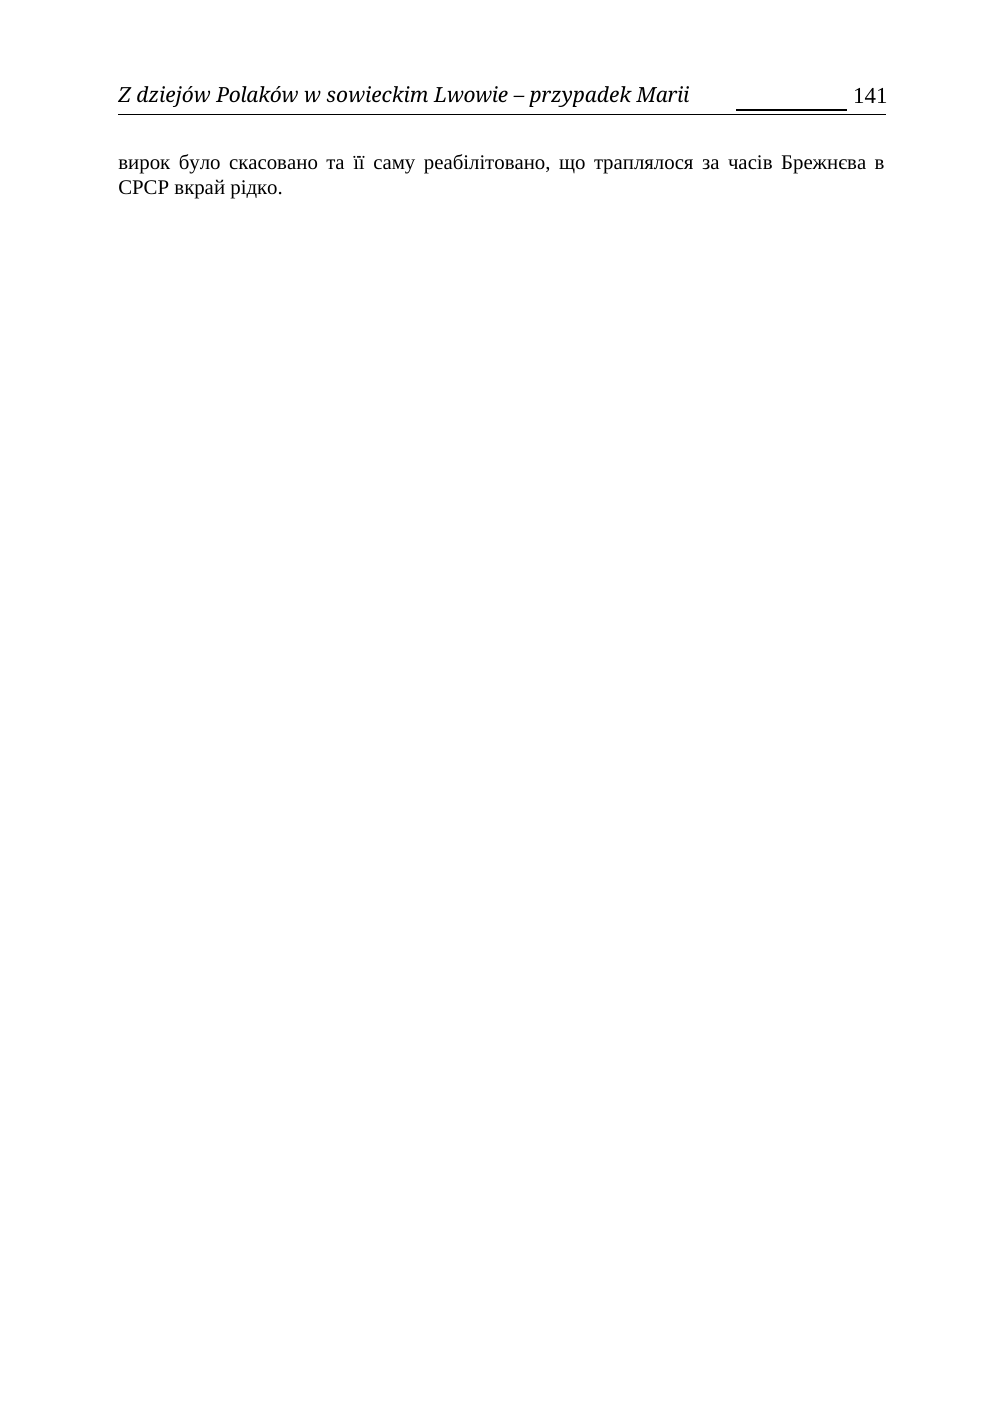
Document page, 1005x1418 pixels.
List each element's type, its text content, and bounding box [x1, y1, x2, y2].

text вирок було скасовано та її саму реабілітовано, що траплялося за часів Брежнєва в СРСР вкрай рідко. [118, 150, 886, 199]
